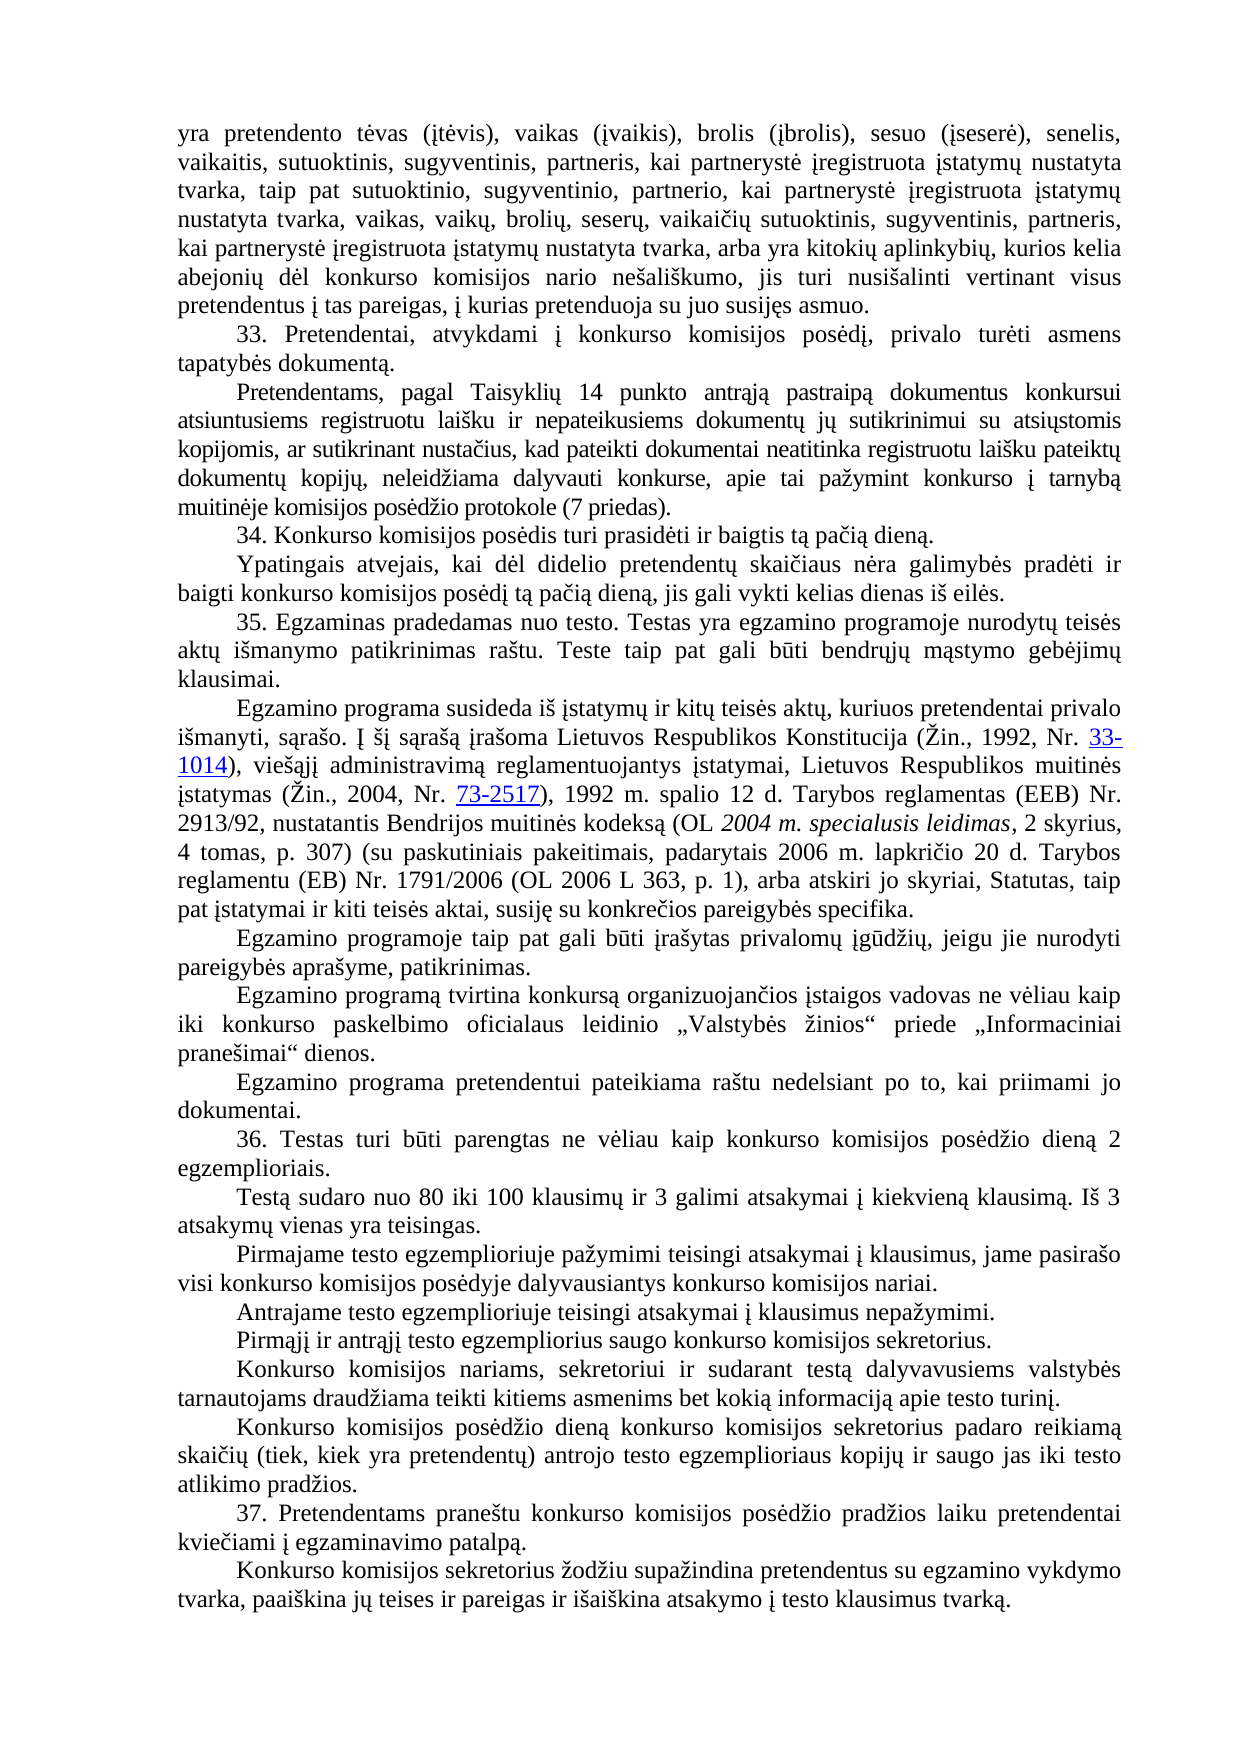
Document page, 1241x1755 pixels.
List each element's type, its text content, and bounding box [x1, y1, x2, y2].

text Pretendentams, pagal Taisyklių 14 punkto antrąją pastraipą dokumentus konkursui atsiuntusiems registruotu laišku ir nepateikusiems dokumentų jų sutikrinimui su atsiųstomis kopijomis, ar sutikrinant nustačius, kad pateikti dokumentai neatitinka registruotu laišku pateiktų dokumentų kopijų, neleidžiama dalyvauti konkurse, apie tai pažymint konkurso į tarnybą muitinėje komisijos posėdžio protokole (7 priedas). [177, 377, 1122, 521]
text 35. Egzaminas pradedamas nuo testo. Testas yra egzamino programoje nurodytų teisės aktų išmanymo patikrinimas raštu. Teste taip pat gali būti bendrųjų mąstymo gebėjimų klausimai. [177, 607, 1122, 693]
text Ypatingais atvejais, kai dėl didelio pretendentų skaičiaus nėra galimybės pradėti ir baigti konkurso komisijos posėdį tą pačią dieną, jis gali vykti kelias dienas iš eilės. [177, 549, 1122, 607]
text Konkurso komisijos sekretorius žodžiu supažindina pretendentus su egzamino vykdymo tvarka, paaiškina jų teises ir pareigas ir išaiškina atsakymo į testo klausimus tvarką. [177, 1556, 1122, 1613]
text Testą sudaro nuo 80 iki 100 klausimų ir 3 galimi atsakymai į kiekvieną klausimą. Iš 3 atsakymų vienas yra teisingas. [177, 1182, 1122, 1239]
text Konkurso komisijos nariams, sekretoriui ir sudarant testą dalyvavusiems valstybės tarnautojams draudžiama teikti kitiems asmenims bet kokią informaciją apie testo turinį. [177, 1354, 1122, 1412]
text Antrajame testo egzemplioriuje teisingi atsakymai į klausimus nepažymimi. [177, 1297, 1122, 1326]
text Konkurso komisijos posėdžio dieną konkurso komisijos sekretorius padaro reikiamą skaičių (tiek, kiek yra pretendentų) antrojo testo egzemplioriaus kopijų ir saugo jas iki testo atlikimo pradžios. [177, 1412, 1122, 1498]
text 36. Testas turi būti parengtas ne vėliau kaip konkurso komisijos posėdžio dieną 2 egzemplioriais. [177, 1124, 1122, 1182]
text 33. Pretendentai, atvykdami į konkurso komisijos posėdį, privalo turėti asmens tapatybės dokumentą. [177, 319, 1122, 377]
text Pirmajame testo egzemplioriuje pažymimi teisingi atsakymai į klausimus, jame pasirašo visi konkurso komisijos posėdyje dalyvausiantys konkurso komisijos nariai. [177, 1239, 1122, 1297]
text Egzamino programą tvirtina konkursą organizuojančios įstaigos vadovas ne vėliau kaip iki konkurso paskelbimo oficialaus leidinio „Valstybės žinios“ priede „Informaciniai pranešimai“ dienos. [177, 981, 1122, 1067]
text 37. Pretendentams praneštu konkurso komisijos posėdžio pradžios laiku pretendentai kviečiami į egzaminavimo patalpą. [177, 1498, 1122, 1556]
text Egzamino programa pretendentui pateikiama raštu nedelsiant po to, kai priimami jo dokumentai. [177, 1067, 1122, 1124]
text 34. Konkurso komisijos posėdis turi prasidėti ir baigtis tą pačią dieną. [177, 521, 1122, 549]
text Egzamino programa susideda iš įstatymų ir kitų teisės aktų, kuriuos pretendentai privalo išmanyti, sąrašo. Į šį sąrašą įrašoma Lietuvos Respublikos Konstitucija (Žin., 1992, Nr. 33-1014), viešąjį administravimą reglamentuojantys įstatymai, Lietuvos Respublikos muitinės įstatymas (Žin., 2004, Nr. 73-2517), 1992 m. spalio 12 d. Tarybos reglamentas (EEB) Nr. 2913/92, nustatantis Bendrijos muitinės kodeksą (OL 2004 m. specialusis leidimas, 2 skyrius, 4 tomas, p. 307) (su paskutiniais pakeitimais, padarytais 2006 m. lapkričio 20 d. Tarybos reglamentu (EB) Nr. 1791/2006 (OL 2006 L 363, p. 1), arba atskiri jo skyriai, Statutas, taip pat įstatymai ir kiti teisės aktai, susiję su konkrečios pareigybės specifika. [177, 693, 1122, 923]
text yra pretendento tėvas (įtėvis), vaikas (įvaikis), brolis (įbrolis), sesuo (įseserė), senelis, vaikaitis, sutuoktinis, sugyventinis, partneris, kai partnerystė įregistruota įstatymų nustatyta tvarka, taip pat sutuoktinio, sugyventinio, partnerio, kai partnerystė įregistruota įstatymų nustatyta tvarka, vaikas, vaikų, brolių, seserų, vaikaičių sutuoktinis, sugyventinis, partneris, kai partnerystė įregistruota įstatymų nustatyta tvarka, arba yra kitokių aplinkybių, kurios kelia abejonių dėl konkurso komisijos nario nešališkumo, jis turi nusišalinti vertinant visus pretendentus į tas pareigas, į kurias pretenduoja su juo susijęs asmuo. [177, 118, 1122, 319]
text Egzamino programoje taip pat gali būti įrašytas privalomų įgūdžių, jeigu jie nurodyti pareigybės aprašyme, patikrinimas. [177, 923, 1122, 981]
text Pirmąjį ir antrąjį testo egzempliorius saugo konkurso komisijos sekretorius. [177, 1326, 1122, 1354]
